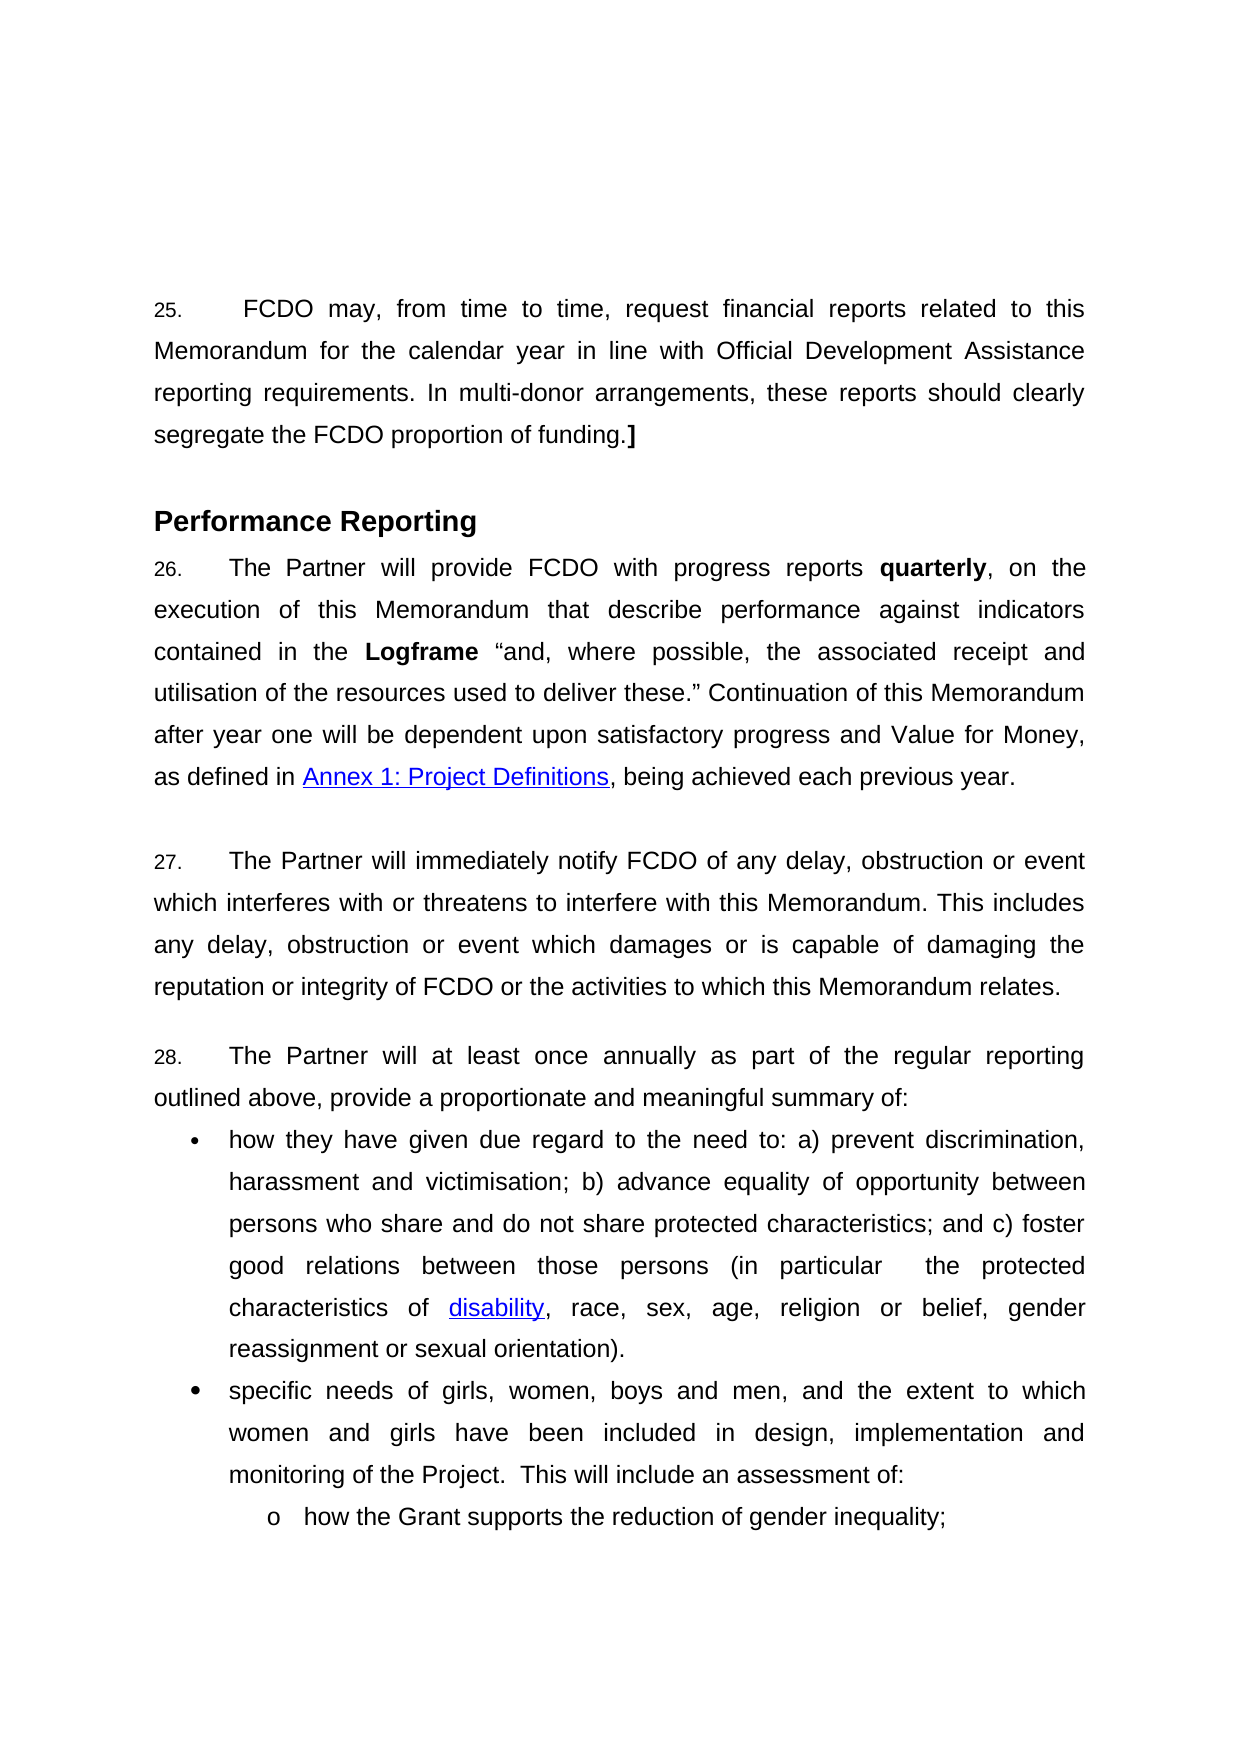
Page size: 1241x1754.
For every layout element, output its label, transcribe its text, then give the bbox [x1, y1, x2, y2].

list how they have given due regard to the need to: a) prevent discrimination, harassment and victimisation; b) advance equality of opportunity between persons who share and do not share protected characteristics; and c) foster good relations between those persons (in particular the protected characteristics of disability, race, sex, age, religion or belief, gender reassignment or sexual orientation). [191, 1126, 1087, 1363]
list specific needs of girls, women, boys and men, and the extent to which women and girls have been included in design, implementation and monitoring of the Project. This will include an assessment of: [191, 1377, 1087, 1489]
text Performance Reporting [153, 505, 1087, 537]
list The Partner will provide FCDO with progress reports quarterly, on the execution of this Memorandum that describe performance against indicators contained in the Logframe “and, where possible, the associated receipt and utilisation of the resources used to deliver these.” Continuation of this Memorandum after year one will be dependent upon satisfactory progress and Value for Money, as defined in Annex 1: Project Definitions, being achieved each previous year. [153, 553, 1087, 791]
list how the Grant supports the reduction of gender inequality; [266, 1503, 1087, 1533]
list The Partner will at least once annually as part of the regular reporting outlined above, provide a proportionate and meaningful summary of: [153, 1042, 1087, 1112]
list FCDO may, from time to time, request financial reports related to this Memorandum for the calendar year in line with Official Development Assistance reporting requirements. In multi-donor arrangements, these reports should clearly segregate the FCDO proportion of funding.] [153, 295, 1087, 449]
list The Partner will immediately notify FCDO of any delay, obstruction or event which interferes with or threatens to interfere with this Memorandum. This includes any delay, obstruction or event which damages or is capable of damaging the reputation or integrity of FCDO or the activities to which this Memorandum relates. [153, 847, 1087, 1000]
